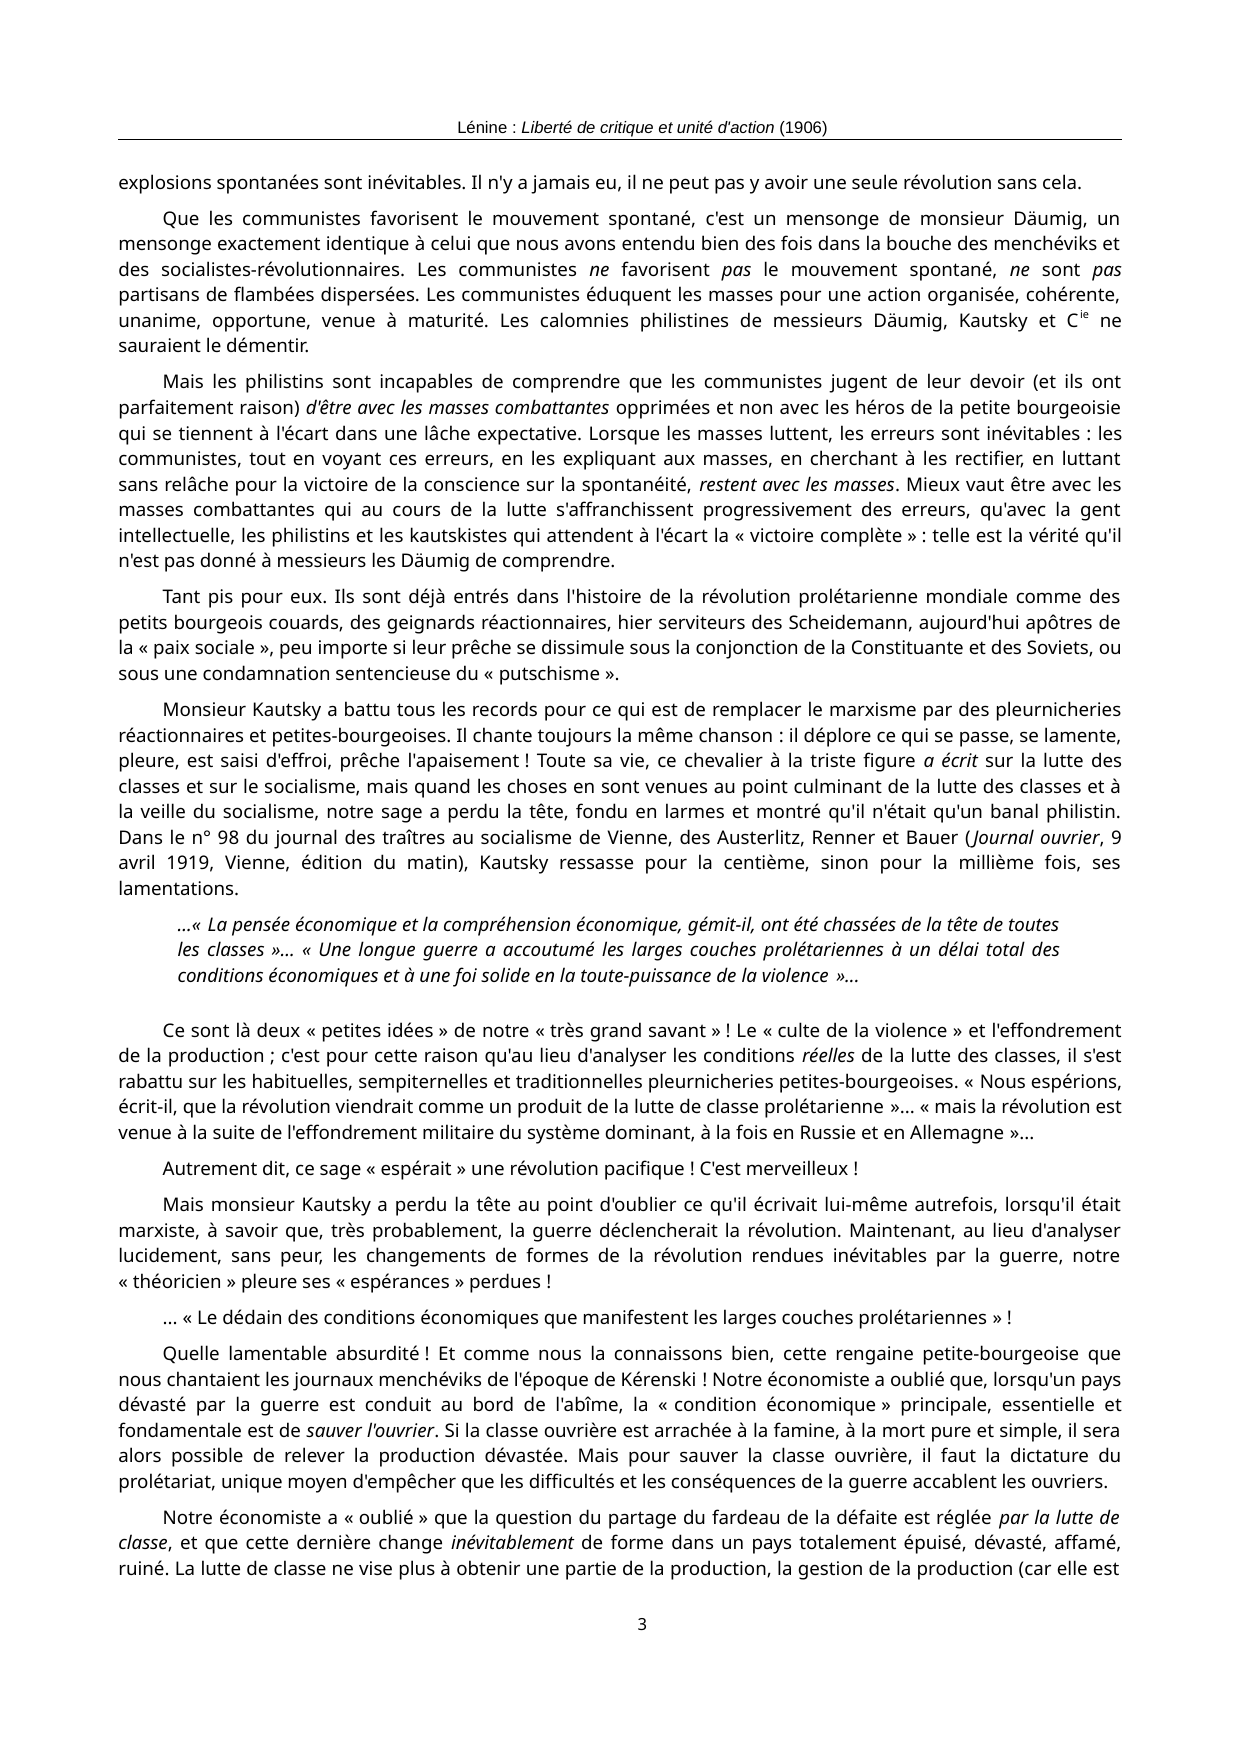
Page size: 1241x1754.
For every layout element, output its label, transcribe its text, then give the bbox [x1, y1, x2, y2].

text explosions spontanées sont inévitables. Il n'y a jamais eu, il ne peut pas y avoir une seule révolution sans cela. [118, 169, 1122, 194]
text Monsieur Kautsky a battu tous les records pour ce qui est de remplacer le marxisme par des pleurnicheries réactionnaires et petites-bourgeoises. Il chante toujours la même chanson : il déplore ce qui se passe, se lamente, pleure, est saisi d'effroi, prêche l'apaisement ! Toute sa vie, ce chevalier à la triste figure a écrit sur la lutte des classes et sur le socialisme, mais quand les choses en sont venues au point culminant de la lutte des classes et à la veille du socialisme, notre sage a perdu la tête, fondu en larmes et montré qu'il n'était qu'un banal philistin. Dans le n° 98 du journal des traîtres au socialisme de Vienne, des Austerlitz, Renner et Bauer (Journal ouvrier, 9 avril 1919, Vienne, édition du matin), Kautsky ressasse pour la centième, sinon pour la millième fois, ses lamentations. [118, 696, 1122, 901]
text Mais les philistins sont incapables de comprendre que les communistes jugent de leur devoir (et ils ont parfaitement raison) d'être avec les masses combattantes opprimées et non avec les héros de la petite bourgeoisie qui se tiennent à l'écart dans une lâche expectative. Lorsque les masses luttent, les erreurs sont inévitables : les communistes, tout en voyant ces erreurs, en les expliquant aux masses, en cherchant à les rectifier, en luttant sans relâche pour la victoire de la conscience sur la spontanéité, restent avec les masses. Mieux vaut être avec les masses combattantes qui au cours de la lutte s'affranchissent progressivement des erreurs, qu'avec la gent intellectuelle, les philistins et les kautskistes qui attendent à l'écart la « victoire complète » : telle est la vérité qu'il n'est pas donné à messieurs les Däumig de comprendre. [118, 369, 1122, 573]
text ... « Le dédain des conditions économiques que manifestent les larges couches prolétariennes » ! [118, 1304, 1122, 1330]
text Notre économiste a « oublié » que la question du partage du fardeau de la défaite est réglée par la lutte de classe, et que cette dernière change inévitablement de forme dans un pays totalement épuisé, dévasté, affamé, ruiné. La lutte de classe ne vise plus à obtenir une partie de la production, la gestion de la production (car elle est [118, 1504, 1122, 1581]
text Autrement dit, ce sage « espérait » une révolution pacifique ! C'est merveilleux ! [118, 1155, 1122, 1181]
text Tant pis pour eux. Ils sont déjà entrés dans l'histoire de la révolution prolétarienne mondiale comme des petits bourgeois couards, des geignards réactionnaires, hier serviteurs des Scheidemann, aujourd'hui apôtres de la « paix sociale », peu importe si leur prêche se dissimule sous la conjonction de la Constituante et des Soviets, ou sous une condamnation sentencieuse du « putschisme ». [118, 584, 1122, 686]
text Quelle lamentable absurdité ! Et comme nous la connaissons bien, cette rengaine petite-bourgeoise que nous chantaient les journaux menchéviks de l'époque de Kérenski ! Notre économiste a oublié que, lorsqu'un pays dévasté par la guerre est conduit au bord de l'abîme, la « condition économique » principale, essentielle et fondamentale est de sauver l'ouvrier. Si la classe ouvrière est arrachée à la famine, à la mort pure et simple, il sera alors possible de relever la production dévastée. Mais pour sauver la classe ouvrière, il faut la dictature du prolétariat, unique moyen d'empêcher que les difficultés et les conséquences de la guerre accablent les ouvriers. [118, 1340, 1122, 1493]
text ...« La pensée économique et la compréhension économique, gémit-il, ont été chassées de la tête de toutes les classes »... « Une longue guerre a accoutumé les larges couches prolétariennes à un délai total des conditions économiques et à une foi solide en la toute-puissance de la violence »... [177, 911, 1063, 988]
text Mais monsieur Kautsky a perdu la tête au point d'oublier ce qu'il écrivait lui-même autrefois, lorsqu'il était marxiste, à savoir que, très probablement, la guerre déclencherait la révolution. Maintenant, au lieu d'analyser lucidement, sans peur, les changements de formes de la révolution rendues inévitables par la guerre, notre « théoricien » pleure ses « espérances » perdues ! [118, 1192, 1122, 1294]
text Que les communistes favorisent le mouvement spontané, c'est un mensonge de monsieur Däumig, un mensonge exactement identique à celui que nous avons entendu bien des fois dans la bouche des menchéviks et des socialistes-révolutionnaires. Les communistes ne favorisent pas le mouvement spontané, ne sont pas partisans de flambées dispersées. Les communistes éduquent les masses pour une action organisée, cohérente, unanime, opportune, venue à maturité. Les calomnies philistines de messieurs Däumig, Kautsky et Cie ne sauraient le démentir. [118, 205, 1122, 358]
text Ce sont là deux « petites idées » de notre « très grand savant » ! Le « culte de la violence » et l'effondrement de la production ; c'est pour cette raison qu'au lieu d'analyser les conditions réelles de la lutte des classes, il s'est rabattu sur les habituelles, sempiternelles et traditionnelles pleurnicheries petites-bourgeoises. « Nous espérions, écrit-il, que la révolution viendrait comme un produit de la lutte de classe prolétarienne »... « mais la révolution est venue à la suite de l'effondrement militaire du système dominant, à la fois en Russie et en Allemagne »... [118, 1017, 1122, 1145]
